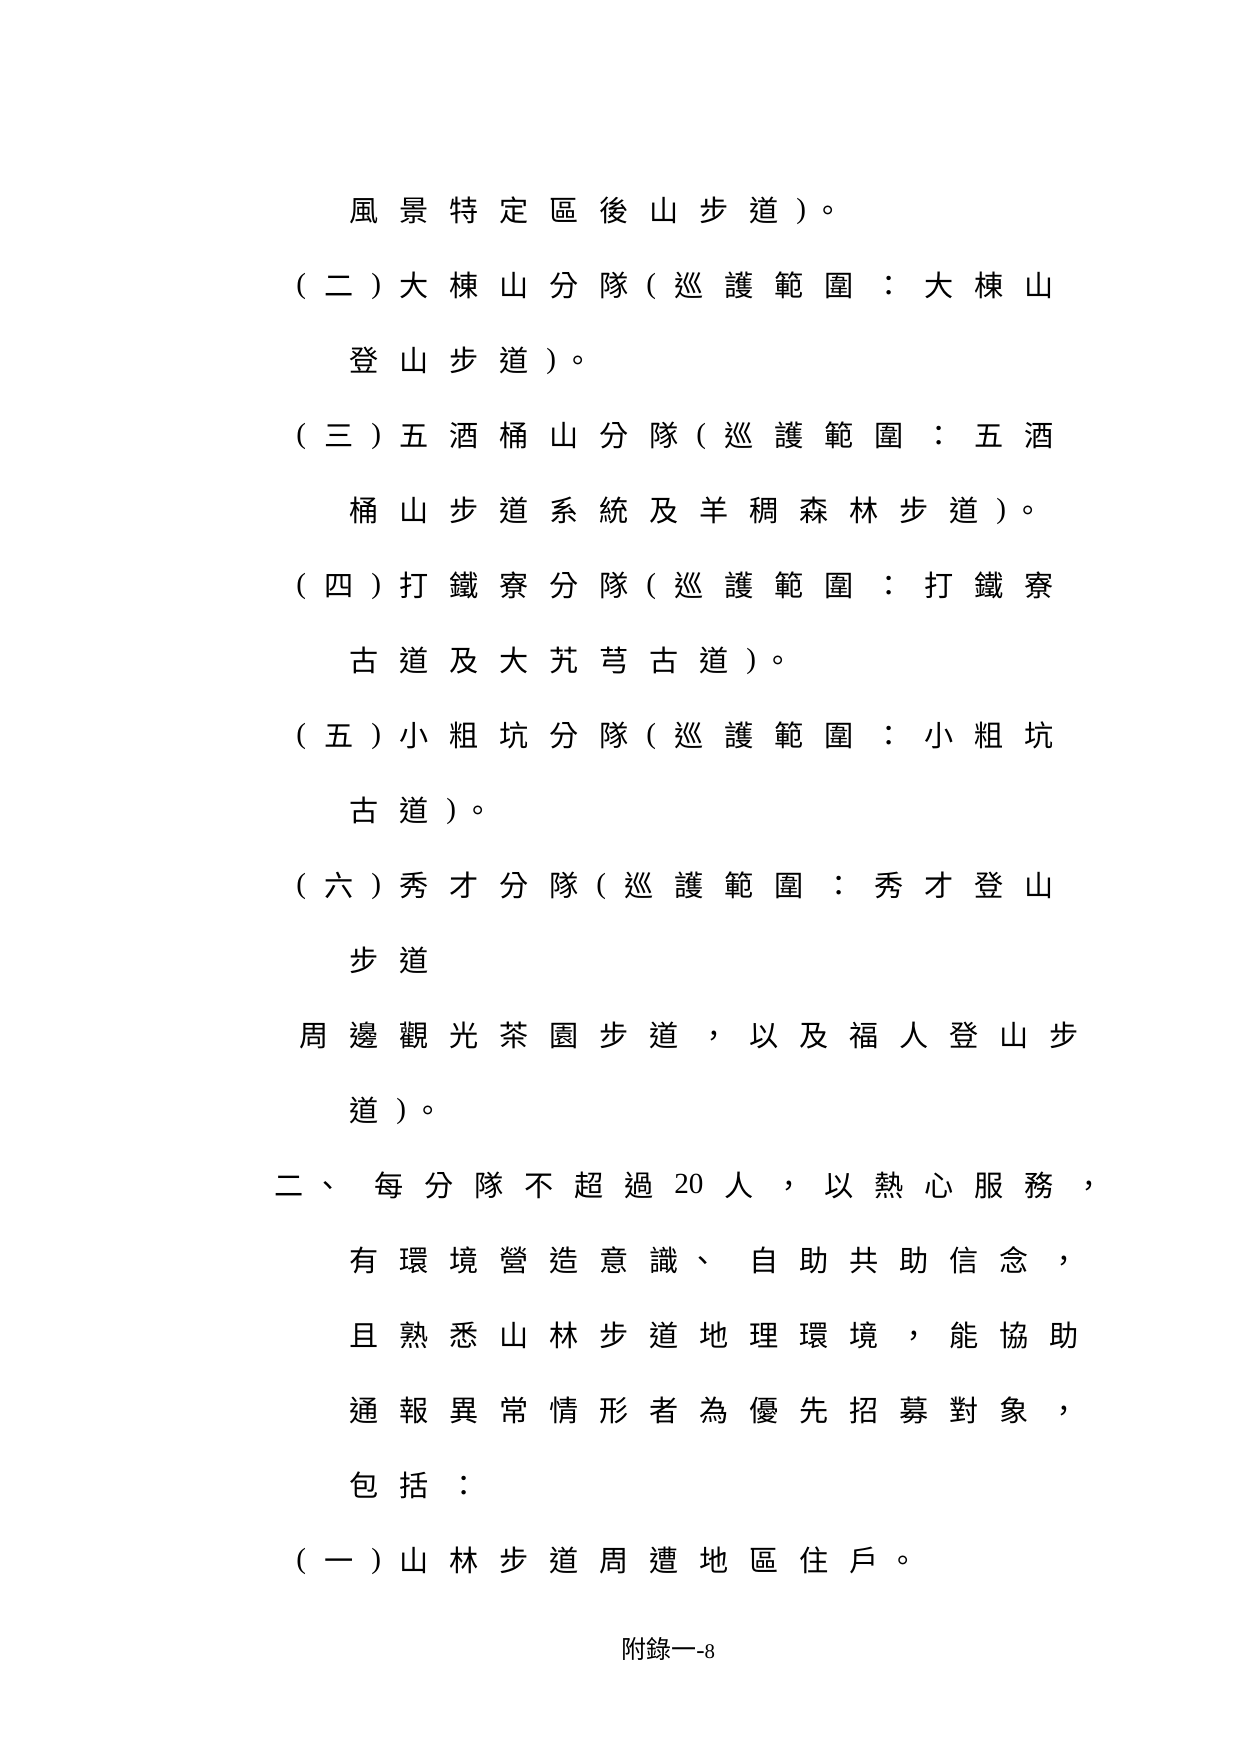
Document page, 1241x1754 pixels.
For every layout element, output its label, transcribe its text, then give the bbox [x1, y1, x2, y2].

text (三)五酒桶山分隊(巡護範圍：五酒桶山步道系統及羊稠森林步道)。 [285, 389, 1089, 539]
text (六)秀才分隊(巡護範圍：秀才登山步道 [285, 839, 1089, 989]
text 周邊觀光茶園步道，以及福人登山步道)。 [285, 989, 1089, 1139]
text (一)山林步道周遭地區住戶。 [285, 1514, 1089, 1589]
text (五)小粗坑分隊(巡護範圍：小粗坑古道)。 [285, 689, 1089, 839]
text (二)大棟山分隊(巡護範圍：大棟山登山步道)。 [285, 239, 1089, 389]
text 二、每分隊不超過20人，以熱心服務，有環境營造意識、自助共助信念，且熟悉山林步道地理環境，能協助通報異常情形者為優先招募對象，包括： [264, 1139, 1089, 1514]
text (四)打鐵寮分隊(巡護範圍：打鐵寮古道及大艽芎古道)。 [285, 539, 1089, 689]
text 風景特定區後山步道)。 [285, 164, 1089, 239]
